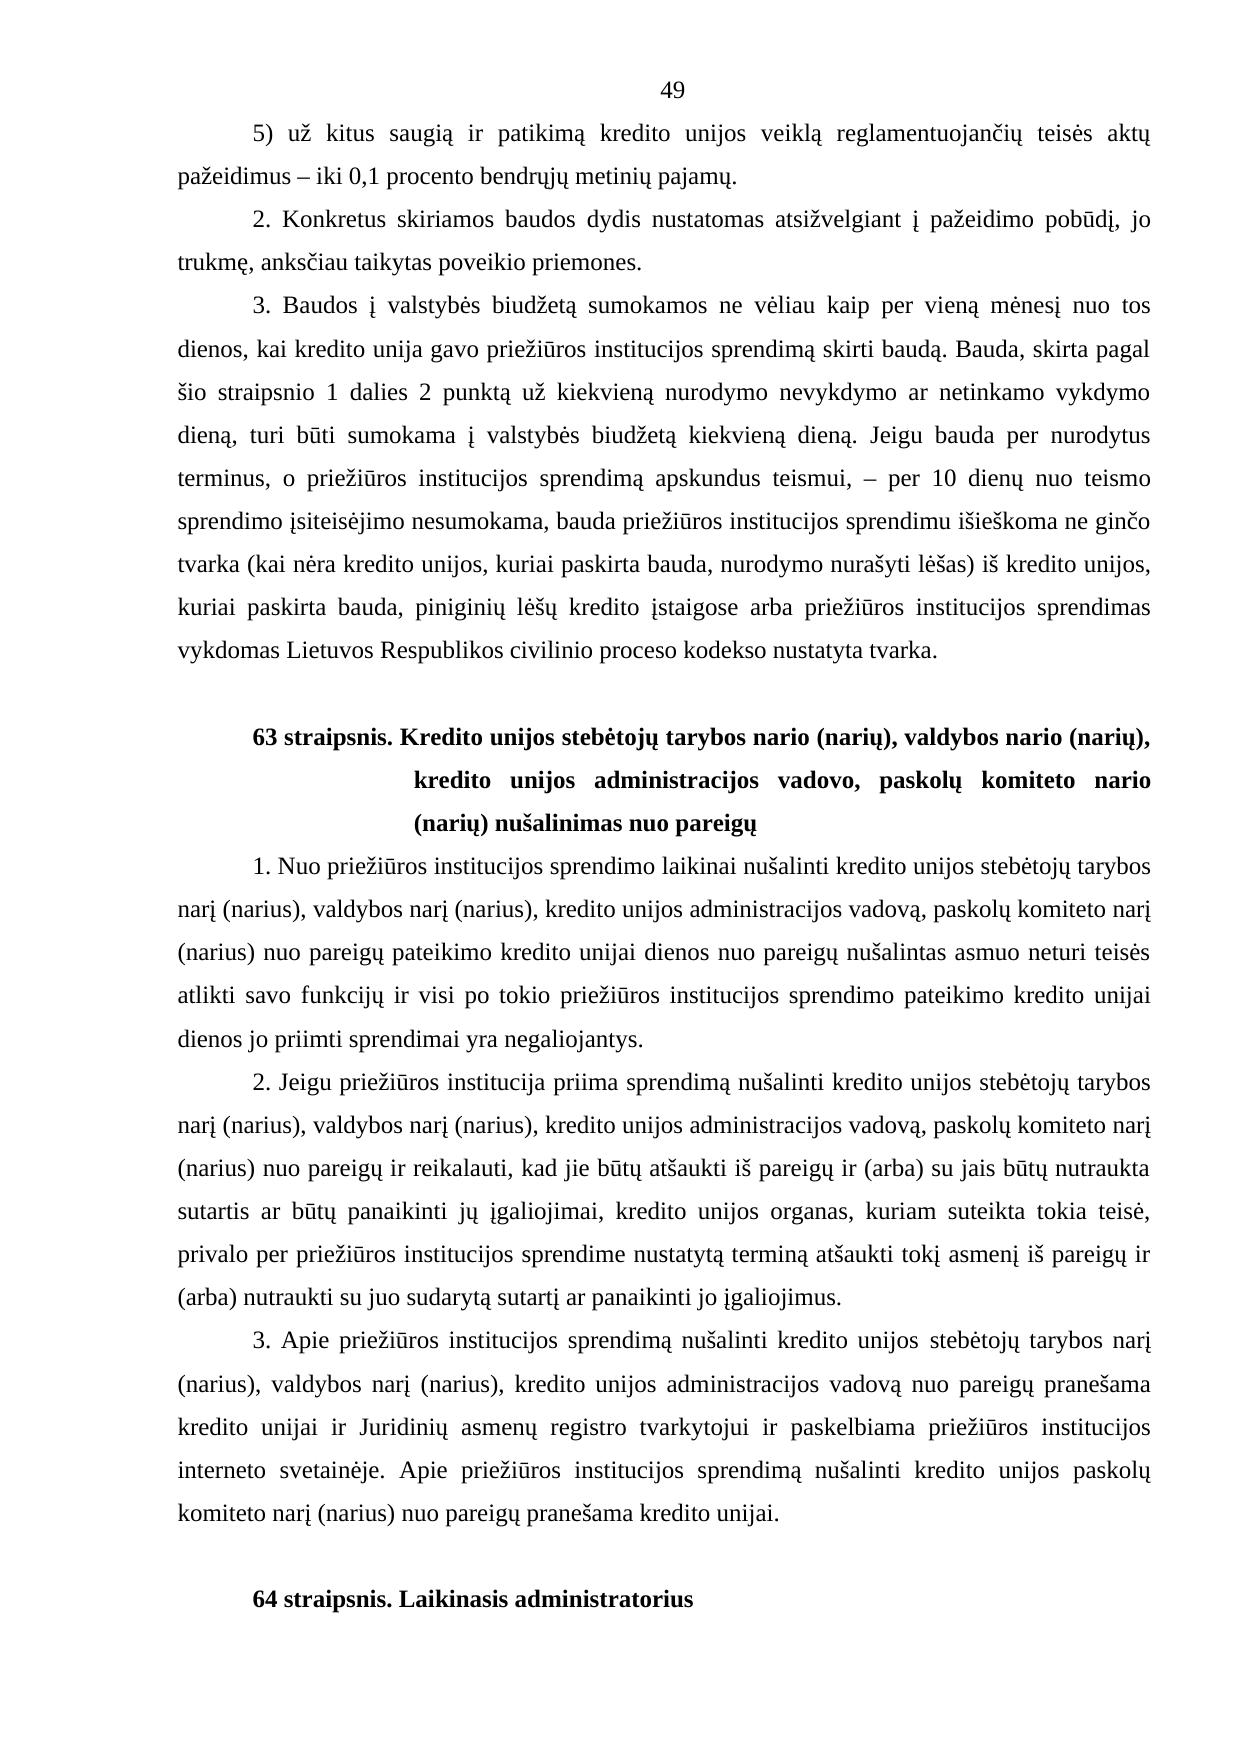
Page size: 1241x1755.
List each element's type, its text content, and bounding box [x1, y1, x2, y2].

text 5) už kitus saugią ir patikimą kredito unijos veiklą reglamentuojančių teisės aktų pažeidimus – iki 0,1 procento bendrųjų metinių pajamų. [177, 118, 1152, 190]
text 3. Apie priežiūros institucijos sprendimą nušalinti kredito unijos stebėtojų tarybos narį (narius), valdybos narį (narius), kredito unijos administracijos vadovą nuo pareigų pranešama kredito unijai ir Juridinių asmenų registro tvarkytojui ir paskelbiama priežiūros institucijos interneto svetainėje. Apie priežiūros institucijos sprendimą nušalinti kredito unijos paskolų komiteto narį (narius) nuo pareigų pranešama kredito unijai. [177, 1326, 1152, 1527]
text 64 straipsnis. Laikinasis administratorius [177, 1584, 1152, 1613]
text 3. Baudos į valstybės biudžetą sumokamos ne vėliau kaip per vieną mėnesį nuo tos dienos, kai kredito unija gavo priežiūros institucijos sprendimą skirti baudą. Bauda, skirta pagal šio straipsnio 1 dalies 2 punktą už kiekvieną nurodymo nevykdymo ar netinkamo vykdymo dieną, turi būti sumokama į valstybės biudžetą kiekvieną dieną. Jeigu bauda per nurodytus terminus, o priežiūros institucijos sprendimą apskundus teismui, – per 10 dienų nuo teismo sprendimo įsiteisėjimo nesumokama, bauda priežiūros institucijos sprendimu išieškoma ne ginčo tvarka (kai nėra kredito unijos, kuriai paskirta bauda, nurodymo nurašyti lėšas) iš kredito unijos, kuriai paskirta bauda, piniginių lėšų kredito įstaigose arba priežiūros institucijos sprendimas vykdomas Lietuvos Respublikos civilinio proceso kodekso nustatyta tvarka. [177, 291, 1152, 664]
text 1. Nuo priežiūros institucijos sprendimo laikinai nušalinti kredito unijos stebėtojų tarybos narį (narius), valdybos narį (narius), kredito unijos administracijos vadovą, paskolų komiteto narį (narius) nuo pareigų pateikimo kredito unijai dienos nuo pareigų nušalintas asmuo neturi teisės atlikti savo funkcijų ir visi po tokio priežiūros institucijos sprendimo pateikimo kredito unijai dienos jo priimti sprendimai yra negaliojantys. [177, 851, 1152, 1052]
text 63 straipsnis. Kredito unijos stebėtojų tarybos nario (narių), valdybos nario (narių), kredito unijos administracijos vadovo, paskolų komiteto nario (narių) nušalinimas nuo pareigų [252, 722, 1152, 837]
text 2. Jeigu priežiūros institucija priima sprendimą nušalinti kredito unijos stebėtojų tarybos narį (narius), valdybos narį (narius), kredito unijos administracijos vadovą, paskolų komiteto narį (narius) nuo pareigų ir reikalauti, kad jie būtų atšaukti iš pareigų ir (arba) su jais būtų nutraukta sutartis ar būtų panaikinti jų įgaliojimai, kredito unijos organas, kuriam suteikta tokia teisė, privalo per priežiūros institucijos sprendime nustatytą terminą atšaukti tokį asmenį iš pareigų ir (arba) nutraukti su juo sudarytą sutartį ar panaikinti jo įgaliojimus. [177, 1067, 1152, 1311]
text 2. Konkretus skiriamos baudos dydis nustatomas atsižvelgiant į pažeidimo pobūdį, jo trukmę, anksčiau taikytas poveikio priemones. [177, 204, 1152, 276]
